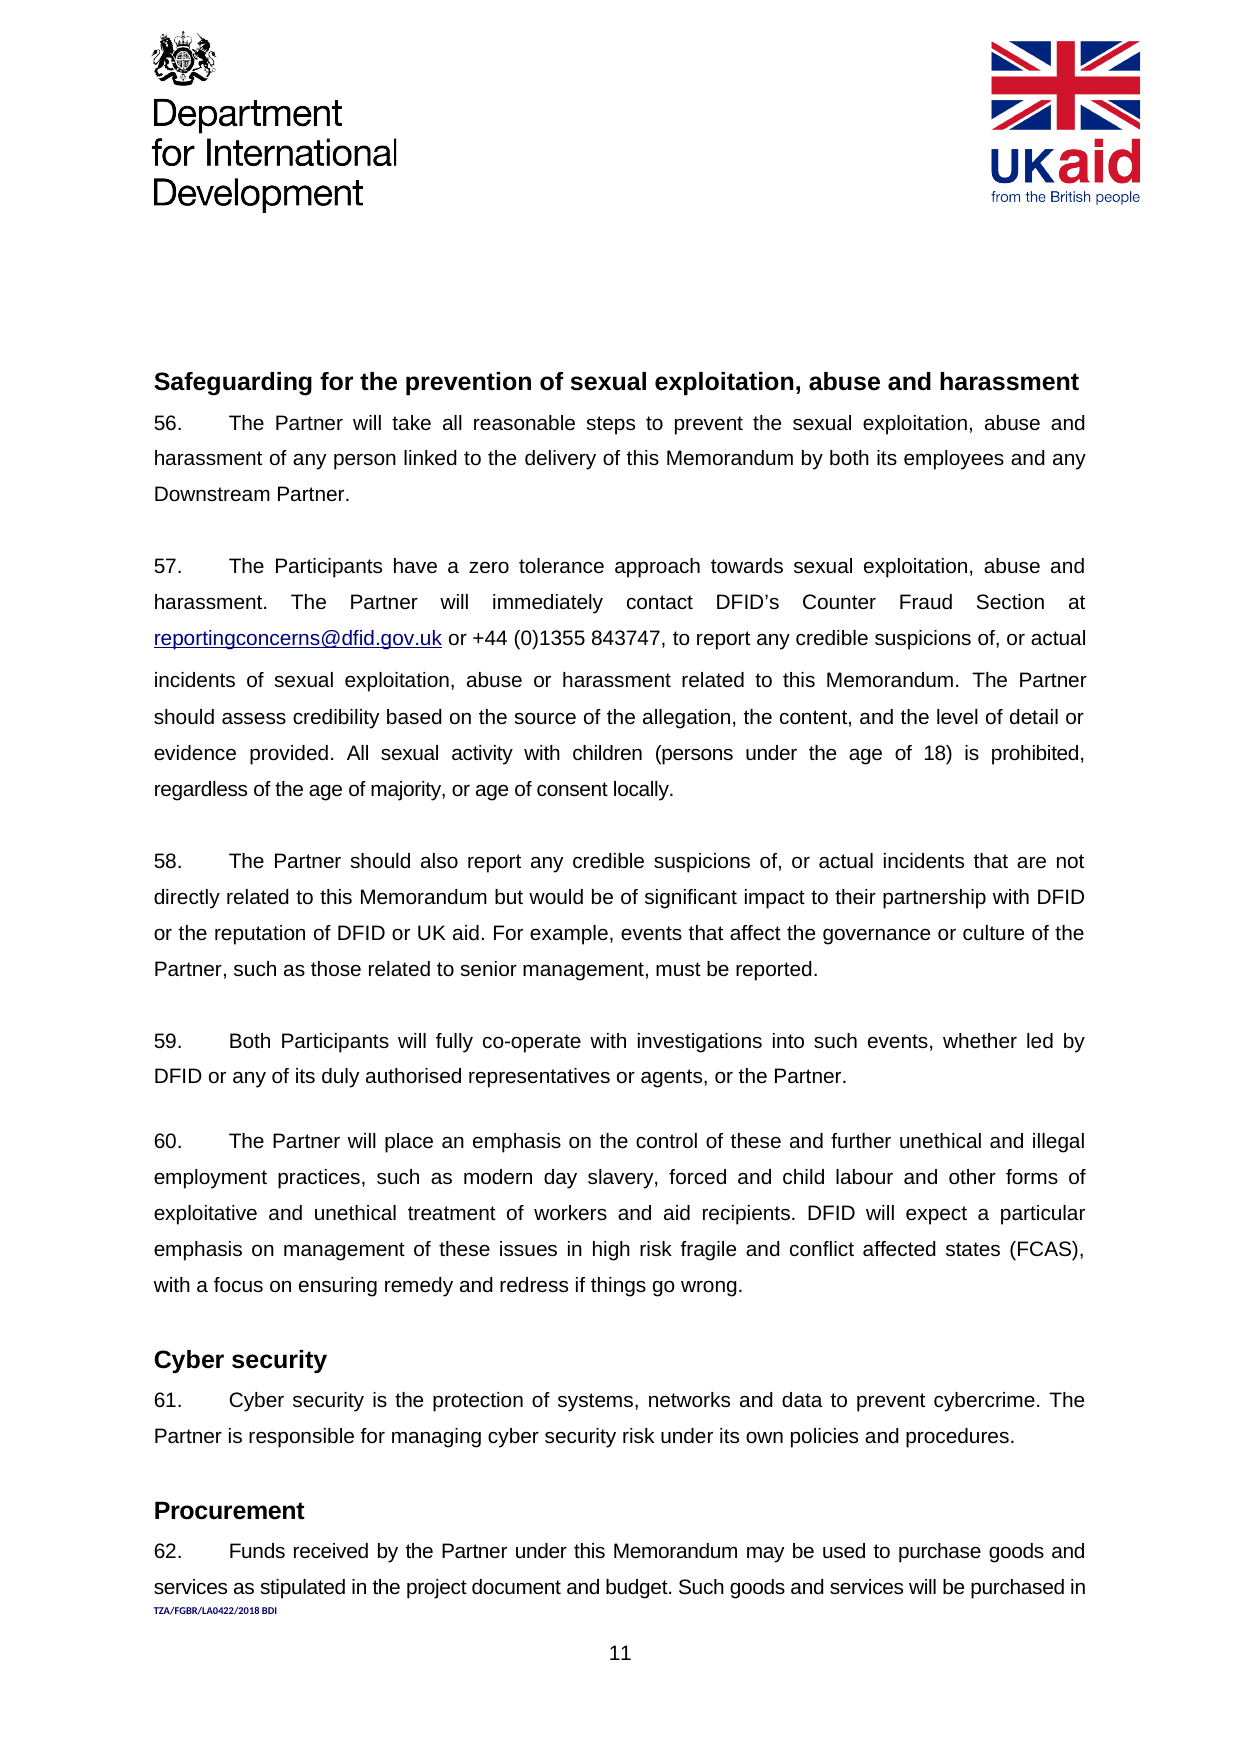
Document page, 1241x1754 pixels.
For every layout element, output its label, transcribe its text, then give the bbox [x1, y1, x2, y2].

list The Partner should also report any credible suspicions of, or actual incidents that are not directly related to this Memorandum but would be of significant impact to their partnership with DFID or the reputation of DFID or UK aid. For example, events that affect the governance or culture of the Partner, such as those related to senior management, must be reported. [153, 849, 1087, 981]
list The Partner will place an emphasis on the control of these and further unethical and illegal employment practices, such as modern day slavery, forced and child labour and other forms of exploitative and unethical treatment of workers and aid recipients. DFID will expect a particular emphasis on management of these issues in high risk fragile and conflict affected states (FCAS), with a focus on ensuring remedy and redress if things go wrong. [153, 1129, 1087, 1297]
text Cyber security [153, 1345, 1087, 1373]
list Cyber security is the protection of systems, networks and data to prevent cybercrime. The Partner is responsible for managing cyber security risk under its own policies and procedures. [153, 1388, 1087, 1448]
list Funds received by the Partner under this Memorandum may be used to purchase goods and services as stipulated in the project document and budget. Such goods and services will be purchased in [153, 1539, 1087, 1599]
text Safeguarding for the prevention of sexual exploitation, abuse and harassment [153, 367, 1087, 396]
list Both Participants will fully co-operate with investigations into such events, whether led by DFID or any of its duly authorised representatives or agents, or the Partner. [153, 1028, 1087, 1088]
text Procurement [153, 1496, 1087, 1524]
list The Partner will take all reasonable steps to prevent the sexual exploitation, abuse and harassment of any person linked to the delivery of this Memorandum by both its employees and any Downstream Partner. [153, 410, 1087, 506]
list The Participants have a zero tolerance approach towards sexual exploitation, abuse and harassment. The Partner will immediately contact DFID’s Counter Fraud Section at reportingconcerns@dfid.gov.uk or +44 (0)1355 843747, to report any credible suspicions of, or actual incidents of sexual exploitation, abuse or harassment related to this Memorandum. The Partner should assess credibility based on the source of the allegation, the content, and the level of detail or evidence provided. All sexual activity with children (persons under the age of 18) is prohibited, regardless of the age of majority, or age of consent locally. [153, 554, 1087, 801]
